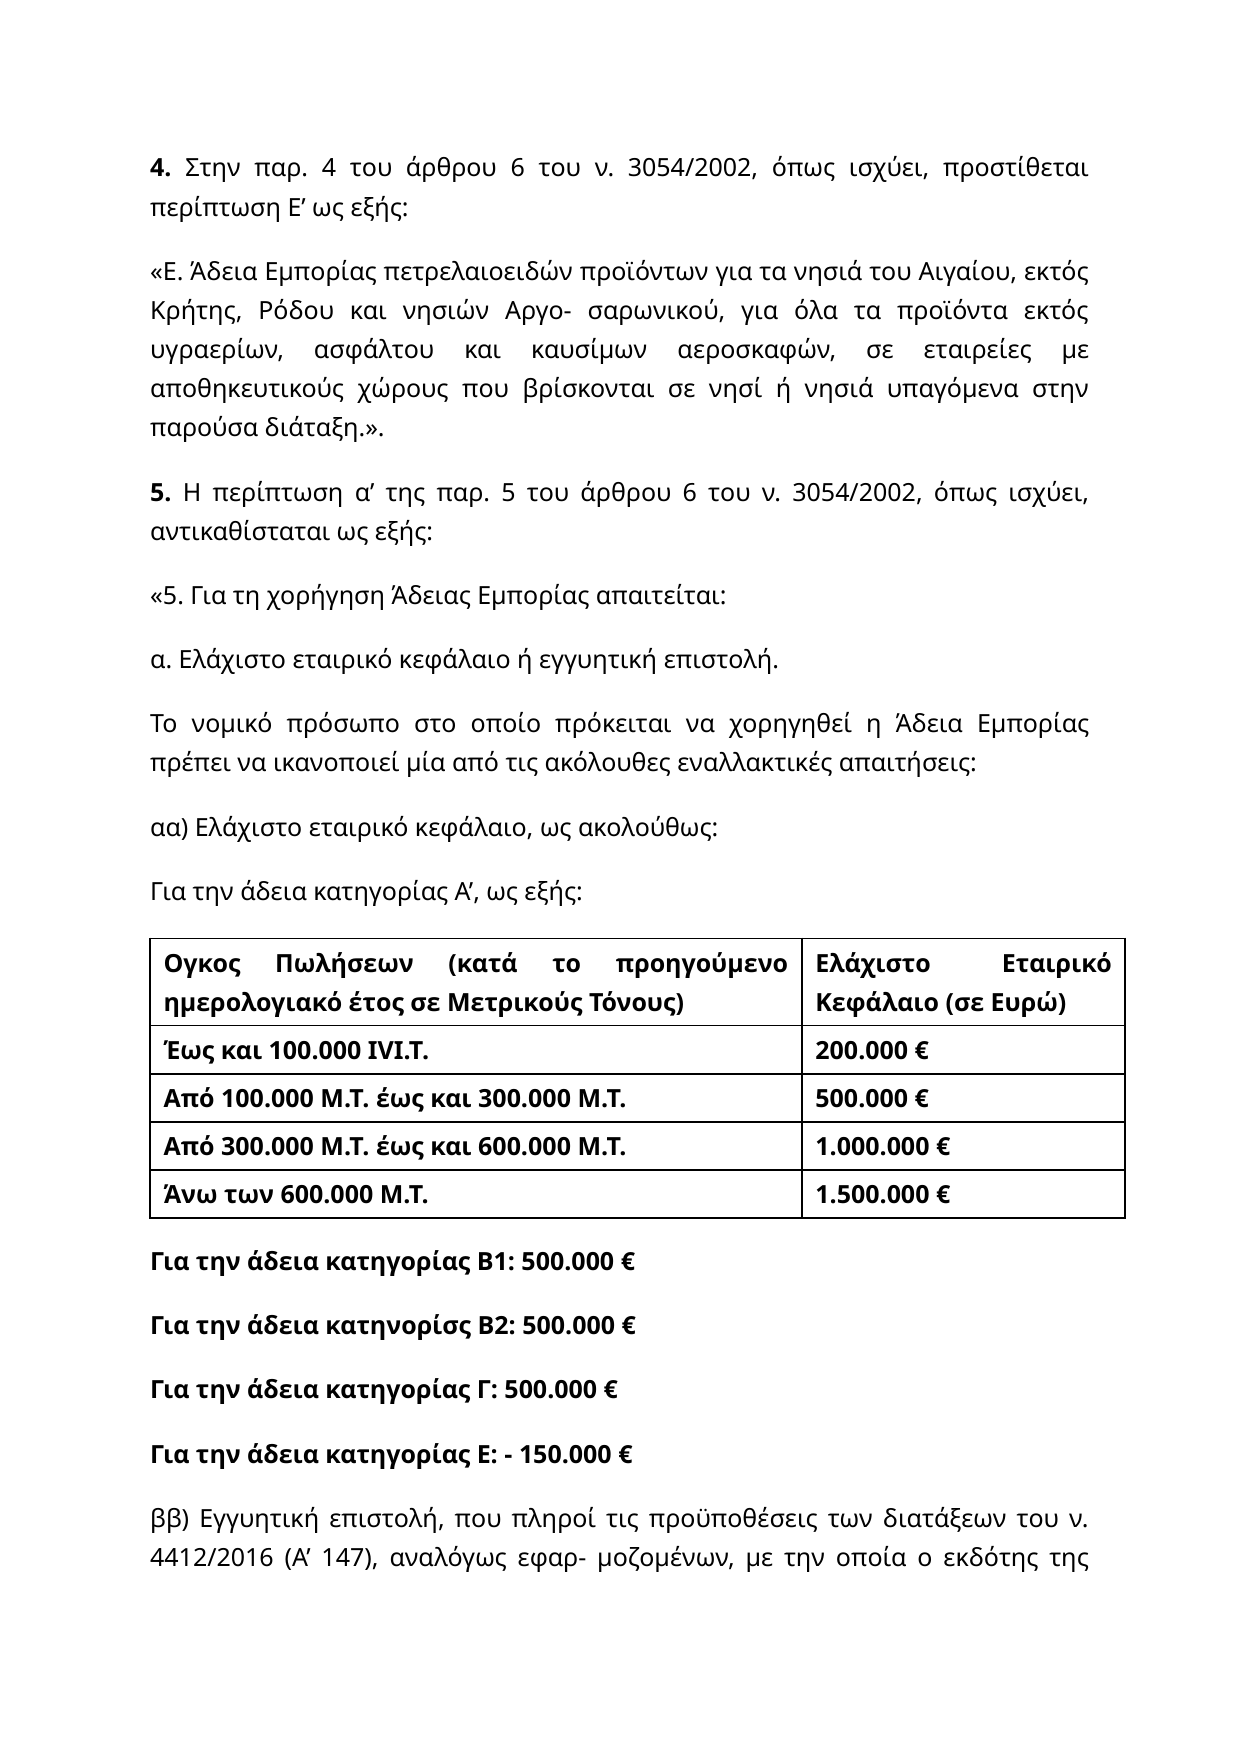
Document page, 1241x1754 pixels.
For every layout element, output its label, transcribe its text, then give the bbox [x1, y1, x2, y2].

text αα) Ελάχιστο εταιρικό κεφάλαιο, ως ακολούθως: [150, 809, 1090, 843]
table_cell 200.000 € [803, 1026, 1124, 1073]
table_cell 500.000 € [803, 1075, 1124, 1121]
text 5. Η περίπτωση α’ της παρ. 5 του άρθρου 6 του ν. 3054/2002, όπως ισχύει, αντικαθίσταται ως εξής: [150, 474, 1090, 547]
text Για την άδεια κατηγορίας Α’, ως εξής: [150, 873, 1090, 907]
table_cell Από 100.000 M.T. έως και 300.000 M.T. [151, 1075, 801, 1121]
text Για την άδεια κατηνορίσς B2: 500.000 € [150, 1308, 1090, 1342]
text ββ) Εγγυητική επιστολή, που πληροί τις προϋποθέσεις των διατάξεων του ν. 4412/2016 (Α’ 147), αναλόγως εφαρ- μοζομένων, με την οποία ο εκδότης της [150, 1501, 1090, 1574]
text «Ε. Άδεια Εμπορίας πετρελαιοειδών προϊόντων για τα νησιά του Αιγαίου, εκτός Κρήτης, Ρόδου και νησιών Αργο- σαρωνικού, για όλα τα προϊόντα εκτός υγραερίων, ασφάλτου και καυσίμων αεροσκαφών, σε εταιρείες με αποθηκευτικούς χώρους που βρίσκονται σε νησί ή νησιά υπαγόμενα στην παρούσα διάταξη.». [150, 253, 1090, 444]
table_header Ελάχιστο Εταιρικό Κεφάλαιο (σε Ευρώ) [803, 939, 1124, 1025]
text Για την άδεια κατηγορίας Γ: 500.000 € [150, 1372, 1090, 1406]
table_cell Από 300.000 M.T. έως και 600.000 M.T. [151, 1123, 801, 1169]
table_header Ογκος Πωλήσεων (κατά το προηγούμενο ημερολογιακό έτος σε Μετρικούς Τόνους) [151, 939, 801, 1025]
text Για την άδεια κατηγορίας Ε: - 150.000 € [150, 1436, 1090, 1470]
text 4. Στην παρ. 4 του άρθρου 6 του ν. 3054/2002, όπως ισχύει, προστίθεται περίπτωση Ε’ ως εξής: [150, 150, 1090, 223]
table_cell 1.000.000 € [803, 1123, 1124, 1169]
text α. Ελάχιστο εταιρικό κεφάλαιο ή εγγυητική επιστολή. [150, 642, 1090, 676]
table_cell 1.500.000 € [803, 1171, 1124, 1217]
table_cell Έως και 100.000 IVI.T. [151, 1026, 801, 1073]
text Για την άδεια κατηγορίας B1: 500.000 € [150, 1244, 1090, 1278]
text «5. Για τη χορήγηση Άδειας Εμπορίας απαιτείται: [150, 577, 1090, 612]
table_cell Άνω των 600.000 M.T. [151, 1171, 801, 1217]
text Το νομικό πρόσωπο στο οποίο πρόκειται να χορηγηθεί η Άδεια Εμπορίας πρέπει να ικανοποιεί μία από τις ακόλουθες εναλλακτικές απαιτήσεις: [150, 706, 1090, 779]
